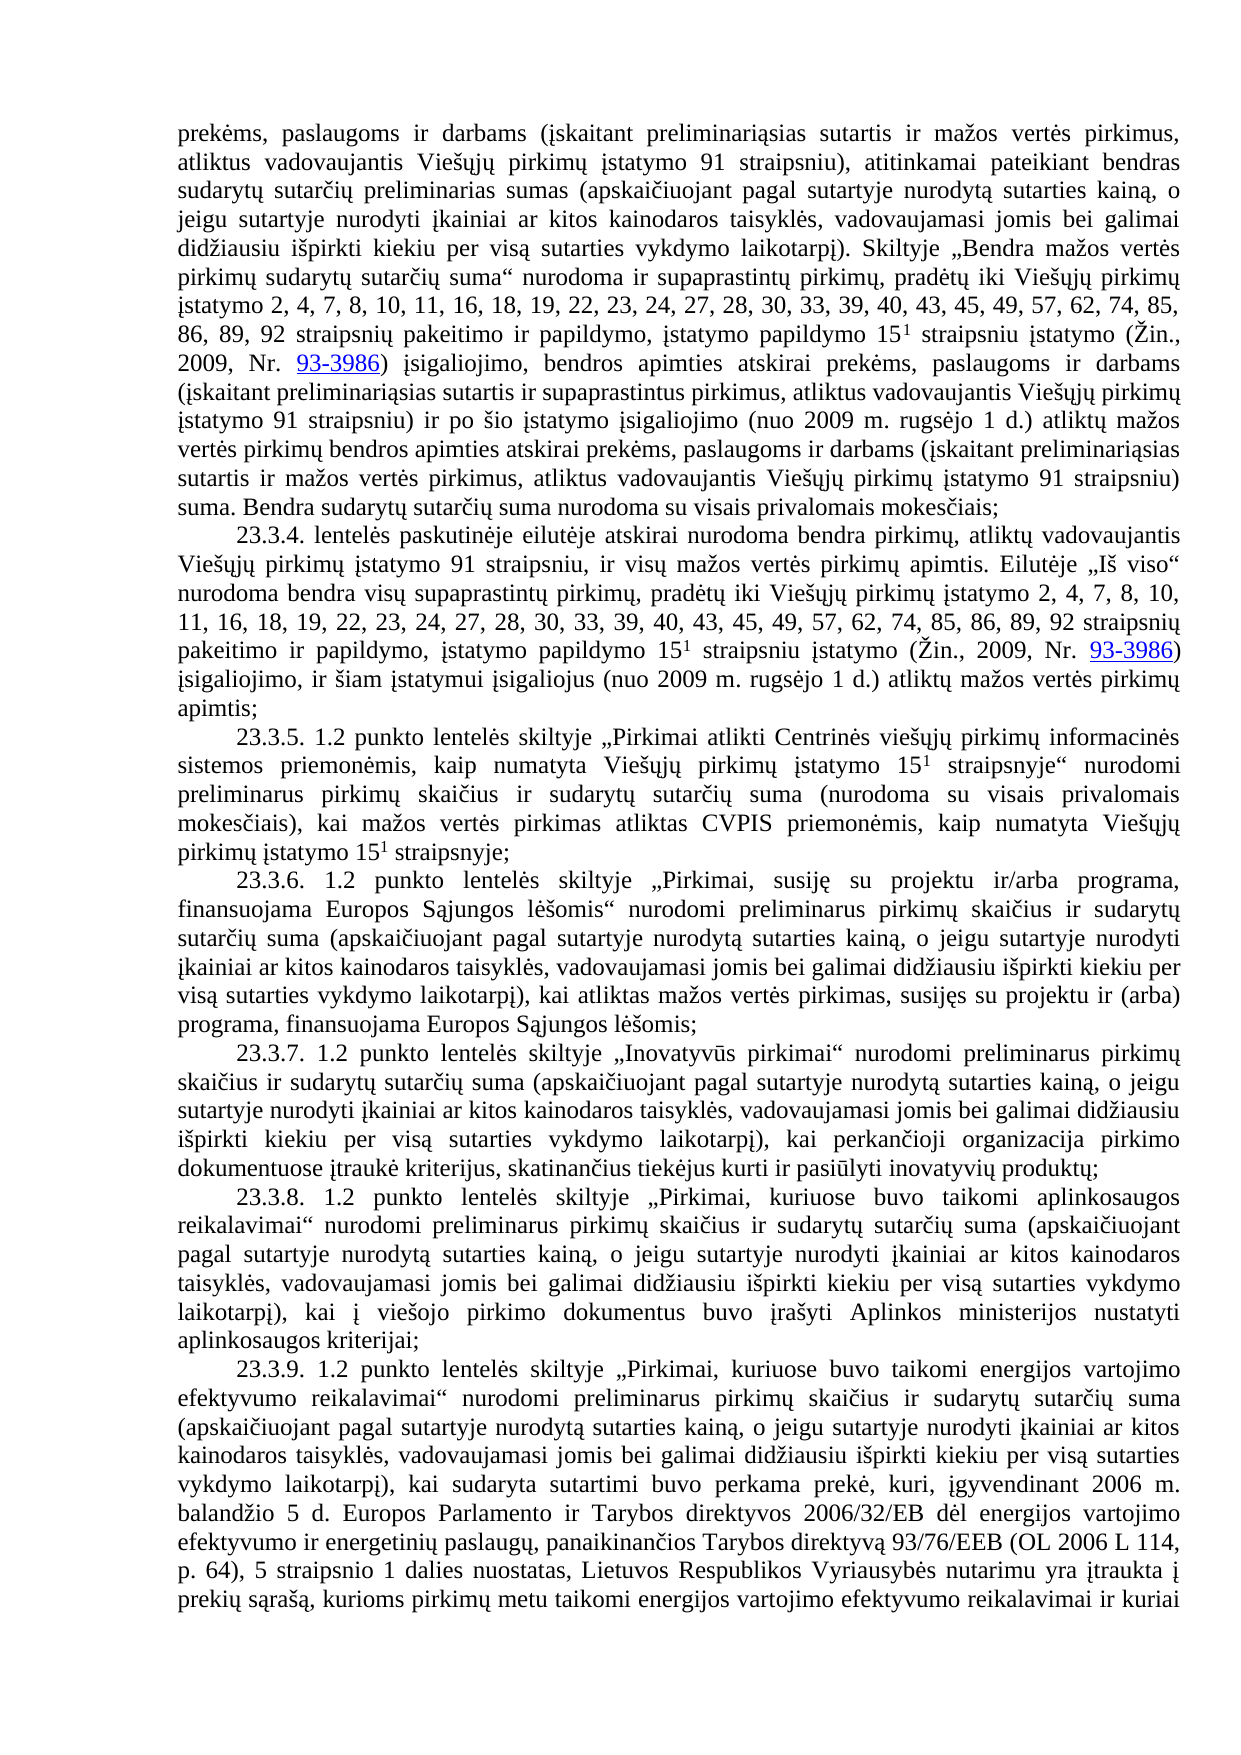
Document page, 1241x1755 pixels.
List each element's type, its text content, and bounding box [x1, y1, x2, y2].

text 23.3.9. 1.2 punkto lentelės skiltyje „Pirkimai, kuriuose buvo taikomi energijos vartojimo efektyvumo reikalavimai“ nurodomi preliminarus pirkimų skaičius ir sudarytų sutarčių suma (apskaičiuojant pagal sutartyje nurodytą sutarties kainą, o jeigu sutartyje nurodyti įkainiai ar kitos kainodaros taisyklės, vadovaujamasi jomis bei galimai didžiausiu išpirkti kiekiu per visą sutarties vykdymo laikotarpį), kai sudaryta sutartimi buvo perkama prekė, kuri, įgyvendinant 2006 m. balandžio 5 d. Europos Parlamento ir Tarybos direktyvos 2006/32/EB dėl energijos vartojimo efektyvumo ir energetinių paslaugų, panaikinančios Tarybos direktyvą 93/76/EEB (OL 2006 L 114, p. 64), 5 straipsnio 1 dalies nuostatas, Lietuvos Respublikos Vyriausybės nutarimu yra įtraukta į prekių sąrašą, kurioms pirkimų metu taikomi energijos vartojimo efektyvumo reikalavimai ir kuriai [177, 1354, 1181, 1613]
text 23.3.4. lentelės paskutinėje eilutėje atskirai nurodoma bendra pirkimų, atliktų vadovaujantis Viešųjų pirkimų įstatymo 91 straipsniu, ir visų mažos vertės pirkimų apimtis. Eilutėje „Iš viso“ nurodoma bendra visų supaprastintų pirkimų, pradėtų iki Viešųjų pirkimų įstatymo 2, 4, 7, 8, 10, 11, 16, 18, 19, 22, 23, 24, 27, 28, 30, 33, 39, 40, 43, 45, 49, 57, 62, 74, 85, 86, 89, 92 straipsnių pakeitimo ir papildymo, įstatymo papildymo 151 straipsniu įstatymo (Žin., 2009, Nr. 93-3986) įsigaliojimo, ir šiam įstatymui įsigaliojus (nuo 2009 m. rugsėjo 1 d.) atliktų mažos vertės pirkimų apimtis; [177, 521, 1181, 722]
text 23.3.5. 1.2 punkto lentelės skiltyje „Pirkimai atlikti Centrinės viešųjų pirkimų informacinės sistemos priemonėmis, kaip numatyta Viešųjų pirkimų įstatymo 151 straipsnyje“ nurodomi preliminarus pirkimų skaičius ir sudarytų sutarčių suma (nurodoma su visais privalomais mokesčiais), kai mažos vertės pirkimas atliktas CVPIS priemonėmis, kaip numatyta Viešųjų pirkimų įstatymo 151 straipsnyje; [177, 722, 1181, 866]
text 23.3.7. 1.2 punkto lentelės skiltyje „Inovatyvūs pirkimai“ nurodomi preliminarus pirkimų skaičius ir sudarytų sutarčių suma (apskaičiuojant pagal sutartyje nurodytą sutarties kainą, o jeigu sutartyje nurodyti įkainiai ar kitos kainodaros taisyklės, vadovaujamasi jomis bei galimai didžiausiu išpirkti kiekiu per visą sutarties vykdymo laikotarpį), kai perkančioji organizacija pirkimo dokumentuose įtraukė kriterijus, skatinančius tiekėjus kurti ir pasiūlyti inovatyvių produktų; [177, 1038, 1181, 1182]
text prekėms, paslaugoms ir darbams (įskaitant preliminariąsias sutartis ir mažos vertės pirkimus, atliktus vadovaujantis Viešųjų pirkimų įstatymo 91 straipsniu), atitinkamai pateikiant bendras sudarytų sutarčių preliminarias sumas (apskaičiuojant pagal sutartyje nurodytą sutarties kainą, o jeigu sutartyje nurodyti įkainiai ar kitos kainodaros taisyklės, vadovaujamasi jomis bei galimai didžiausiu išpirkti kiekiu per visą sutarties vykdymo laikotarpį). Skiltyje „Bendra mažos vertės pirkimų sudarytų sutarčių suma“ nurodoma ir supaprastintų pirkimų, pradėtų iki Viešųjų pirkimų įstatymo 2, 4, 7, 8, 10, 11, 16, 18, 19, 22, 23, 24, 27, 28, 30, 33, 39, 40, 43, 45, 49, 57, 62, 74, 85, 86, 89, 92 straipsnių pakeitimo ir papildymo, įstatymo papildymo 151 straipsniu įstatymo (Žin., 2009, Nr. 93-3986) įsigaliojimo, bendros apimties atskirai prekėms, paslaugoms ir darbams (įskaitant preliminariąsias sutartis ir supaprastintus pirkimus, atliktus vadovaujantis Viešųjų pirkimų įstatymo 91 straipsniu) ir po šio įstatymo įsigaliojimo (nuo 2009 m. rugsėjo 1 d.) atliktų mažos vertės pirkimų bendros apimties atskirai prekėms, paslaugoms ir darbams (įskaitant preliminariąsias sutartis ir mažos vertės pirkimus, atliktus vadovaujantis Viešųjų pirkimų įstatymo 91 straipsniu) suma. Bendra sudarytų sutarčių suma nurodoma su visais privalomais mokesčiais; [177, 118, 1181, 521]
text 23.3.6. 1.2 punkto lentelės skiltyje „Pirkimai, susiję su projektu ir/arba programa, finansuojama Europos Sąjungos lėšomis“ nurodomi preliminarus pirkimų skaičius ir sudarytų sutarčių suma (apskaičiuojant pagal sutartyje nurodytą sutarties kainą, o jeigu sutartyje nurodyti įkainiai ar kitos kainodaros taisyklės, vadovaujamasi jomis bei galimai didžiausiu išpirkti kiekiu per visą sutarties vykdymo laikotarpį), kai atliktas mažos vertės pirkimas, susijęs su projektu ir (arba) programa, finansuojama Europos Sąjungos lėšomis; [177, 866, 1181, 1038]
text 23.3.8. 1.2 punkto lentelės skiltyje „Pirkimai, kuriuose buvo taikomi aplinkosaugos reikalavimai“ nurodomi preliminarus pirkimų skaičius ir sudarytų sutarčių suma (apskaičiuojant pagal sutartyje nurodytą sutarties kainą, o jeigu sutartyje nurodyti įkainiai ar kitos kainodaros taisyklės, vadovaujamasi jomis bei galimai didžiausiu išpirkti kiekiu per visą sutarties vykdymo laikotarpį), kai į viešojo pirkimo dokumentus buvo įrašyti Aplinkos ministerijos nustatyti aplinkosaugos kriterijai; [177, 1182, 1181, 1354]
